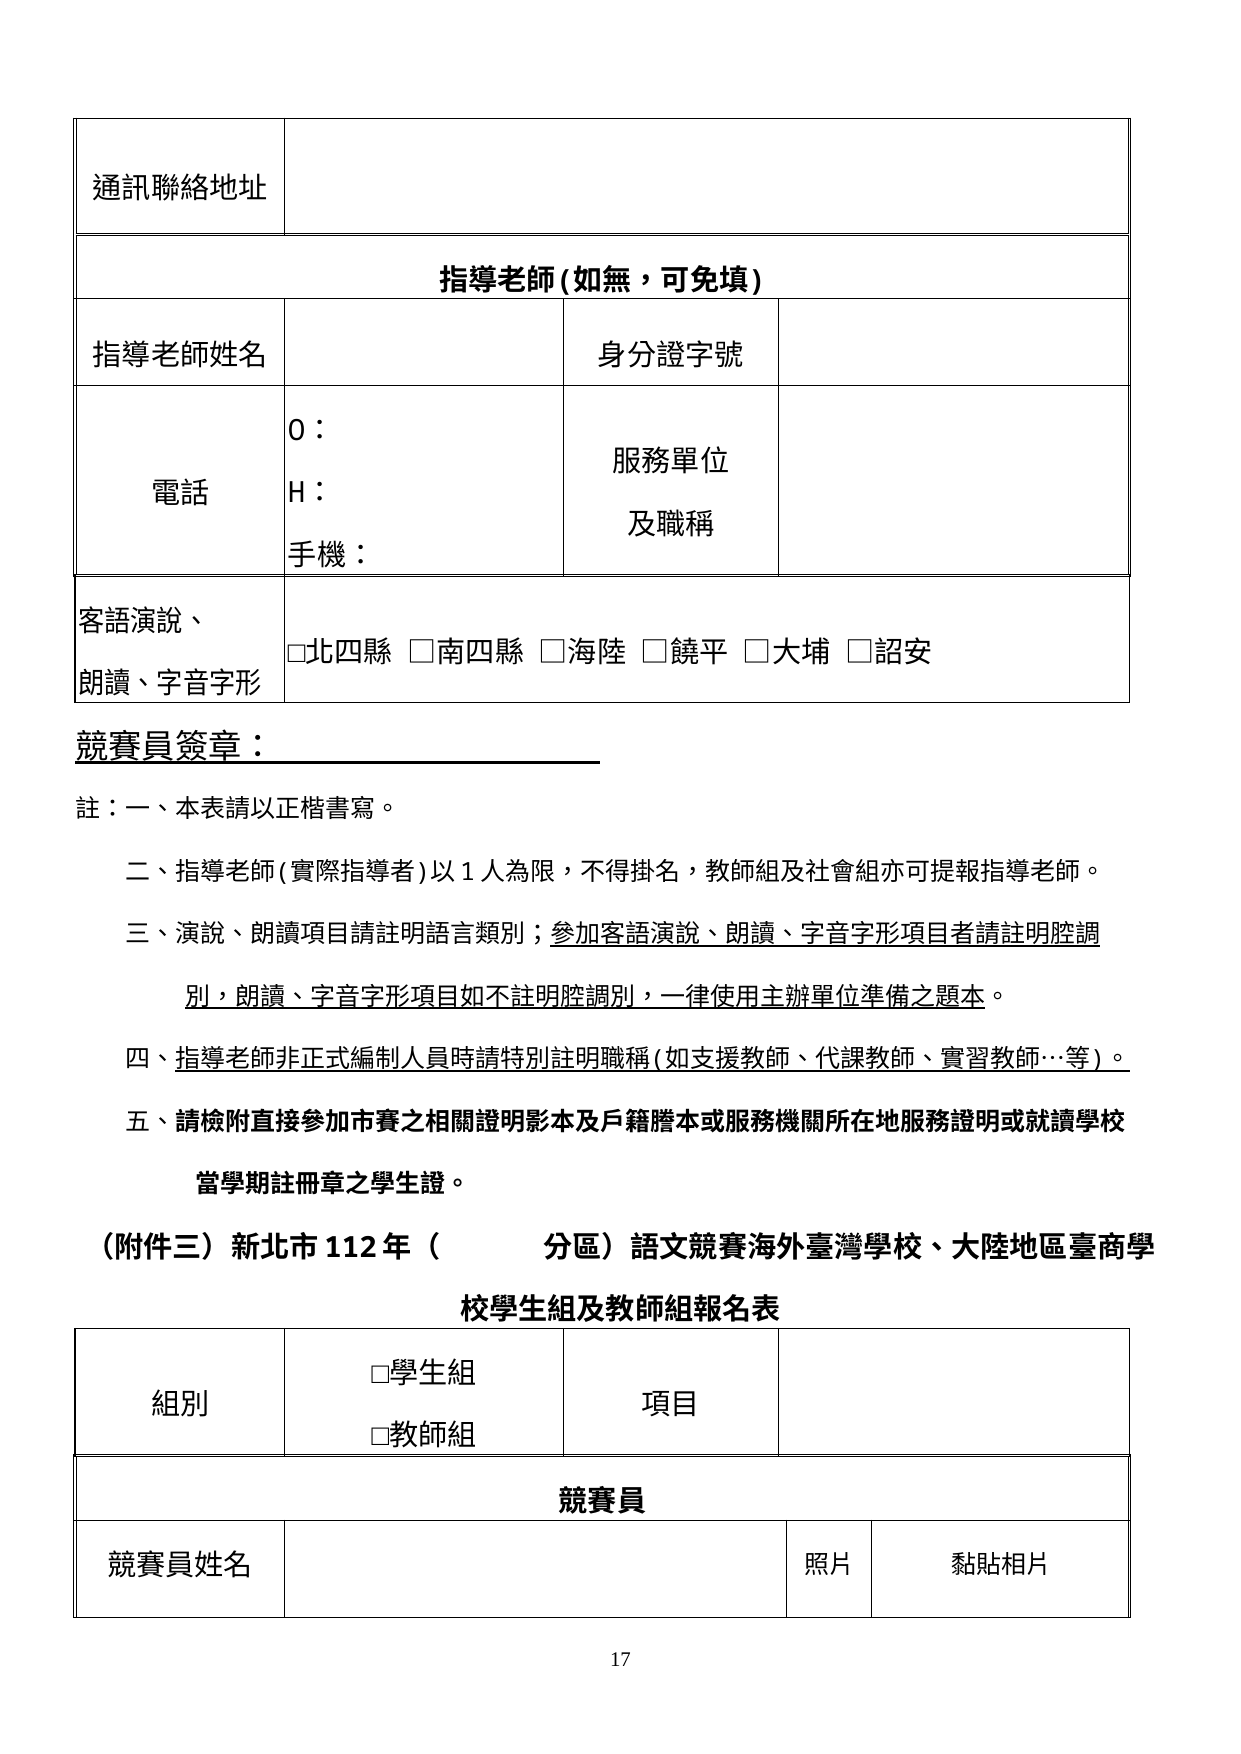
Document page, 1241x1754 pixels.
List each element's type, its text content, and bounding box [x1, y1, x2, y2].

table_cell 指導老師姓名 [77, 299, 284, 385]
text 五、請檢附直接參加市賽之相關證明影本及戶籍謄本或服務機關所在地服務證明或就讀學校 [75, 1078, 1165, 1140]
text 四、指導老師非正式編制人員時請特別註明職稱(如支援教師、代課教師、實習教師…等)。 [75, 1015, 1165, 1078]
text 註：一、本表請以正楷書寫。 [75, 765, 1165, 828]
table_cell 身分證字號 [564, 299, 778, 385]
text 當學期註冊章之學生證。 [75, 1140, 1165, 1203]
text 別，朗讀、字音字形項目如不註明腔調別，一律使用主辦單位準備之題本。 [75, 953, 1165, 1015]
table_header 項目 [564, 1329, 778, 1454]
text 三、演說、朗讀項目請註明語言類別；參加客語演說、朗讀、字音字形項目者請註明腔調 [75, 890, 1165, 953]
table_cell 競賽員姓名 [77, 1521, 284, 1617]
text 競賽員簽章： [75, 703, 1165, 765]
table_cell □北四縣 □南四縣 □海陸 □饒平 □大埔 □詔安 [285, 577, 1129, 702]
table_header □學生組 □教師組 [285, 1329, 563, 1454]
table_cell 指導老師(如無，可免填) [77, 236, 1128, 298]
table_cell [285, 1521, 786, 1617]
text （附件三）新北市112年（ 分區）語文競賽海外臺灣學校、大陸地區臺商學校學生組及教師組報名表 [75, 1203, 1165, 1328]
table_cell [285, 119, 1128, 233]
table_header 組別 [76, 1329, 284, 1454]
table_cell 電話 [77, 386, 284, 574]
table_cell 客語演說、 朗讀、字音字形 [76, 577, 284, 702]
text 二、指導老師(實際指導者)以1人為限，不得掛名，教師組及社會組亦可提報指導老師。 [75, 828, 1165, 890]
table_cell 黏貼相片 [872, 1521, 1128, 1617]
table_cell 通訊聯絡地址 [77, 119, 284, 233]
table_cell [779, 386, 1128, 574]
table_cell 服務單位 及職稱 [564, 386, 778, 574]
table_header [779, 1329, 1129, 1454]
table_cell [285, 299, 563, 385]
table_cell 照片 [787, 1521, 871, 1617]
table_cell [779, 299, 1128, 385]
table_cell O： H： 手機： [285, 386, 563, 574]
table_cell 競賽員 [77, 1457, 1128, 1519]
